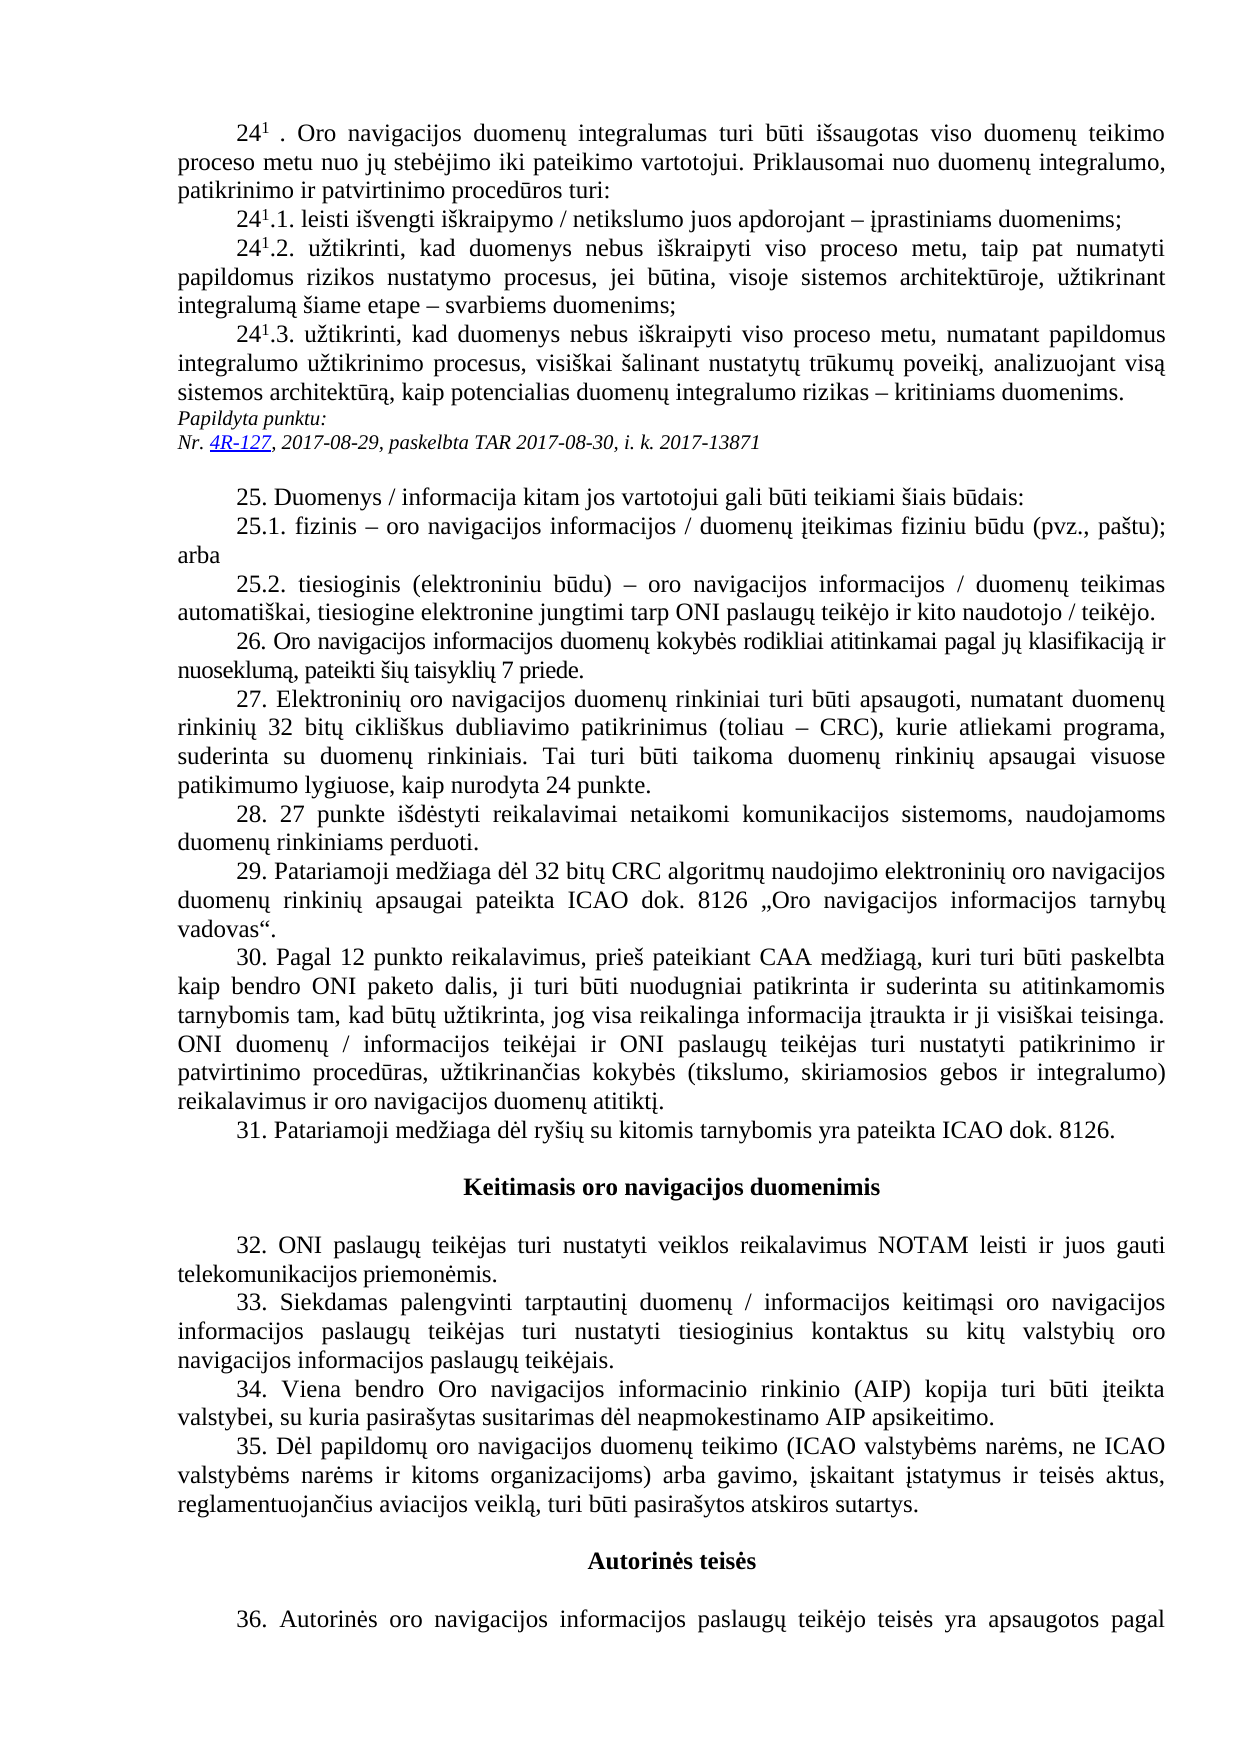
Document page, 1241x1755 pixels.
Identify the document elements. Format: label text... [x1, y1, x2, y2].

text Autorinės teisės [177, 1546, 1166, 1575]
text 241.1. leisti išvengti iškraipymo / netikslumo juos apdorojant – įprastiniams duomenims; [177, 204, 1166, 233]
text 33. Siekdamas palengvinti tarptautinį duomenų / informacijos keitimąsi oro navigacijos informacijos paslaugų teikėjas turi nustatyti tiesioginius kontaktus su kitų valstybių oro navigacijos informacijos paslaugų teikėjais. [177, 1287, 1166, 1374]
text 241 . Oro navigacijos duomenų integralumas turi būti išsaugotas viso duomenų teikimo proceso metu nuo jų stebėjimo iki pateikimo vartotojui. Priklausomai nuo duomenų integralumo, patikrinimo ir patvirtinimo procedūros turi: [177, 118, 1166, 204]
text 241.3. užtikrinti, kad duomenys nebus iškraipyti viso proceso metu, numatant papildomus integralumo užtikrinimo procesus, visiškai šalinant nustatytų trūkumų poveikį, analizuojant visą sistemos architektūrą, kaip potencialias duomenų integralumo rizikas – kritiniams duomenims. [177, 319, 1166, 406]
text Nr. 4R-127, 2017-08-29, paskelbta TAR 2017-08-30, i. k. 2017-13871 [177, 430, 1166, 454]
text 28. 27 punkte išdėstyti reikalavimai netaikomi komunikacijos sistemoms, naudojamoms duomenų rinkiniams perduoti. [177, 799, 1166, 856]
text 31. Patariamoji medžiaga dėl ryšių su kitomis tarnybomis yra pateikta ICAO dok. 8126. [177, 1115, 1166, 1144]
text 27. Elektroninių oro navigacijos duomenų rinkiniai turi būti apsaugoti, numatant duomenų rinkinių 32 bitų cikliškus dubliavimo patikrinimus (toliau – CRC), kurie atliekami programa, suderinta su duomenų rinkiniais. Tai turi būti taikoma duomenų rinkinių apsaugai visuose patikimumo lygiuose, kaip nurodyta 24 punkte. [177, 684, 1166, 799]
text 30. Pagal 12 punkto reikalavimus, prieš pateikiant CAA medžiagą, kuri turi būti paskelbta kaip bendro ONI paketo dalis, ji turi būti nuodugniai patikrinta ir suderinta su atitinkamomis tarnybomis tam, kad būtų užtikrinta, jog visa reikalinga informacija įtraukta ir ji visiškai teisinga. ONI duomenų / informacijos teikėjai ir ONI paslaugų teikėjas turi nustatyti patikrinimo ir patvirtinimo procedūras, užtikrinančias kokybės (tikslumo, skiriamosios gebos ir integralumo) reikalavimus ir oro navigacijos duomenų atitiktį. [177, 942, 1166, 1115]
text Papildyta punktu: [177, 406, 1166, 430]
text 36. Autorinės oro navigacijos informacijos paslaugų teikėjo teisės yra apsaugotos pagal [177, 1604, 1166, 1632]
text 26. Oro navigacijos informacijos duomenų kokybės rodikliai atitinkamai pagal jų klasifikaciją ir nuoseklumą, pateikti šių taisyklių 7 priede. [177, 626, 1166, 684]
text 29. Patariamoji medžiaga dėl 32 bitų CRC algoritmų naudojimo elektroninių oro navigacijos duomenų rinkinių apsaugai pateikta ICAO dok. 8126 „Oro navigacijos informacijos tarnybų vadovas“. [177, 856, 1166, 942]
text 25.2. tiesioginis (elektroniniu būdu) – oro navigacijos informacijos / duomenų teikimas automatiškai, tiesiogine elektronine jungtimi tarp ONI paslaugų teikėjo ir kito naudotojo / teikėjo. [177, 569, 1166, 626]
text 32. ONI paslaugų teikėjas turi nustatyti veiklos reikalavimus NOTAM leisti ir juos gauti telekomunikacijos priemonėmis. [177, 1230, 1166, 1287]
text 25.1. fizinis – oro navigacijos informacijos / duomenų įteikimas fiziniu būdu (pvz., paštu); arba [177, 511, 1166, 569]
text 25. Duomenys / informacija kitam jos vartotojui gali būti teikiami šiais būdais: [177, 482, 1166, 511]
text 35. Dėl papildomų oro navigacijos duomenų teikimo (ICAO valstybėms narėms, ne ICAO valstybėms narėms ir kitoms organizacijoms) arba gavimo, įskaitant įstatymus ir teisės aktus, reglamentuojančius aviacijos veiklą, turi būti pasirašytos atskiros sutartys. [177, 1431, 1166, 1517]
text 241.2. užtikrinti, kad duomenys nebus iškraipyti viso proceso metu, taip pat numatyti papildomus rizikos nustatymo procesus, jei būtina, visoje sistemos architektūroje, užtikrinant integralumą šiame etape – svarbiems duomenims; [177, 233, 1166, 319]
text Keitimasis oro navigacijos duomenimis [177, 1172, 1166, 1201]
text 34. Viena bendro Oro navigacijos informacinio rinkinio (AIP) kopija turi būti įteikta valstybei, su kuria pasirašytas susitarimas dėl neapmokestinamo AIP apsikeitimo. [177, 1374, 1166, 1431]
